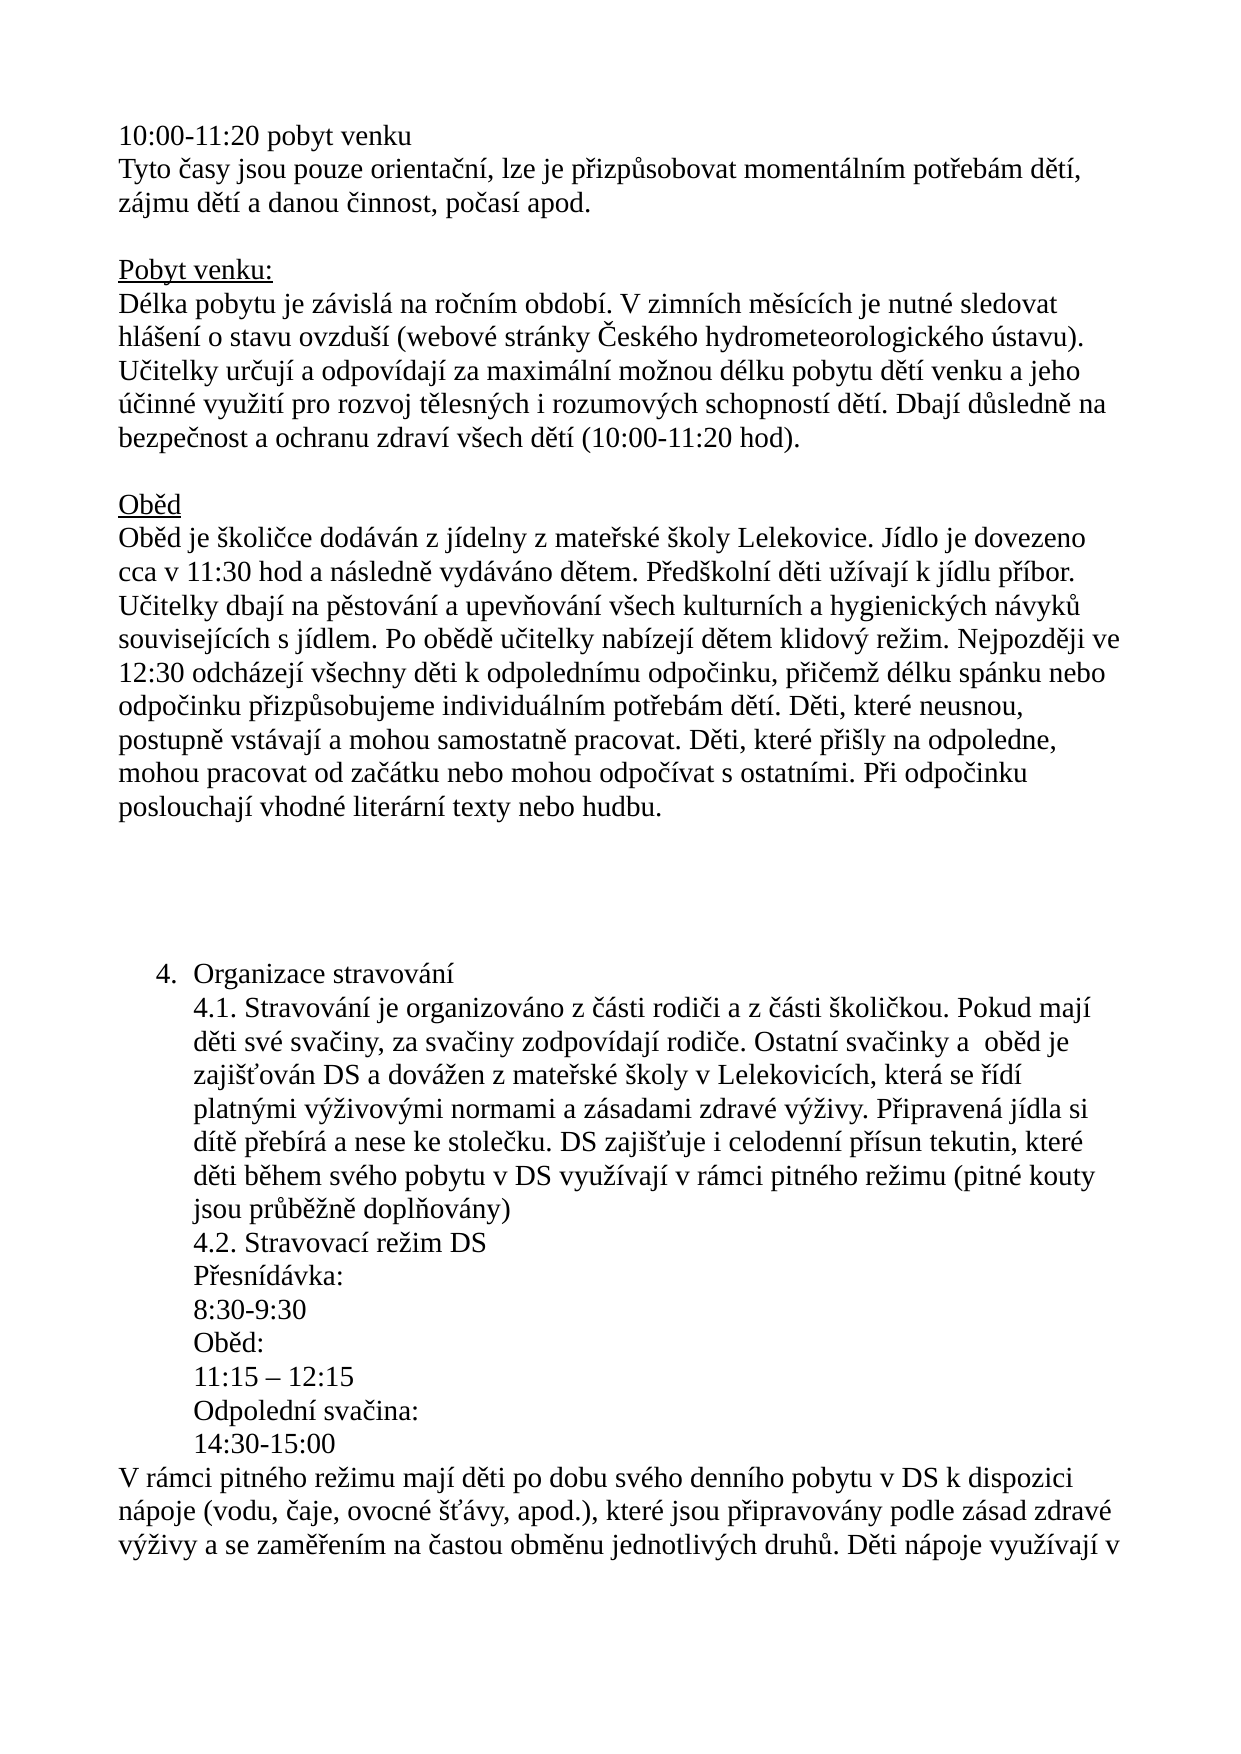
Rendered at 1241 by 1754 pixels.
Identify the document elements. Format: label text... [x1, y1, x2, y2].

list 11:15 – 12:15 [156, 1359, 1122, 1393]
list Oběd: [156, 1326, 1122, 1359]
text Tyto časy jsou pouze orientační, lze je přizpůsobovat momentálním potřebám dětí, zájmu dětí a danou činnost, počasí apod. [118, 152, 1122, 219]
text Pobyt venku: [118, 252, 1122, 286]
text V rámci pitného režimu mají děti po dobu svého denního pobytu v DS k dispozici nápoje (vodu, čaje, ovocné šťávy, apod.), které jsou připravovány podle zásad zdravé výživy a se zaměřením na častou obměnu jednotlivých druhů. Děti nápoje využívají v [118, 1460, 1122, 1560]
text Oběd je školičce dodáván z jídelny z mateřské školy Lelekovice. Jídlo je dovezeno cca v 11:30 hod a následně vydáváno dětem. Předškolní děti užívají k jídlu příbor. Učitelky dbají na pěstování a upevňování všech kulturních a hygienických návyků souvisejících s jídlem. Po obědě učitelky nabízejí dětem klidový režim. Nejpozději ve 12:30 odcházejí všechny děti k odpolednímu odpočinku, přičemž délku spánku nebo odpočinku přizpůsobujeme individuálním potřebám dětí. Děti, které neusnou, postupně vstávají a mohou samostatně pracovat. Děti, které přišly na odpoledne, mohou pracovat od začátku nebo mohou odpočívat s ostatními. Při odpočinku poslouchají vhodné literární texty nebo hudbu. [118, 521, 1122, 822]
list Přesnídávka: [156, 1258, 1122, 1292]
list 4.1. Stravování je organizováno z části rodiči a z části školičkou. Pokud mají děti své svačiny, za svačiny zodpovídají rodiče. Ostatní svačinky a oběd je zajišťován DS a dovážen z mateřské školy v Lelekovicích, která se řídí platnými výživovými normami a zásadami zdravé výživy. Připravená jídla si dítě přebírá a nese ke stolečku. DS zajišťuje i celodenní přísun tekutin, které děti během svého pobytu v DS využívají v rámci pitného režimu (pitné kouty jsou průběžně doplňovány) [156, 990, 1122, 1225]
text Délka pobytu je závislá na ročním období. V zimních měsících je nutné sledovat hlášení o stavu ovzduší (webové stránky Českého hydrometeorologického ústavu). Učitelky určují a odpovídají za maximální možnou délku pobytu dětí venku a jeho účinné využití pro rozvoj tělesných i rozumových schopností dětí. Dbají důsledně na bezpečnost a ochranu zdraví všech dětí (10:00-11:20 hod). [118, 286, 1122, 453]
list 8:30-9:30 [156, 1292, 1122, 1326]
list Organizace stravování [156, 957, 1122, 990]
list 14:30-15:00 [156, 1426, 1122, 1460]
text Oběd [118, 487, 1122, 521]
text 10:00-11:20 pobyt venku [118, 118, 1122, 152]
list Odpolední svačina: [156, 1393, 1122, 1426]
list 4.2. Stravovací režim DS [156, 1225, 1122, 1258]
